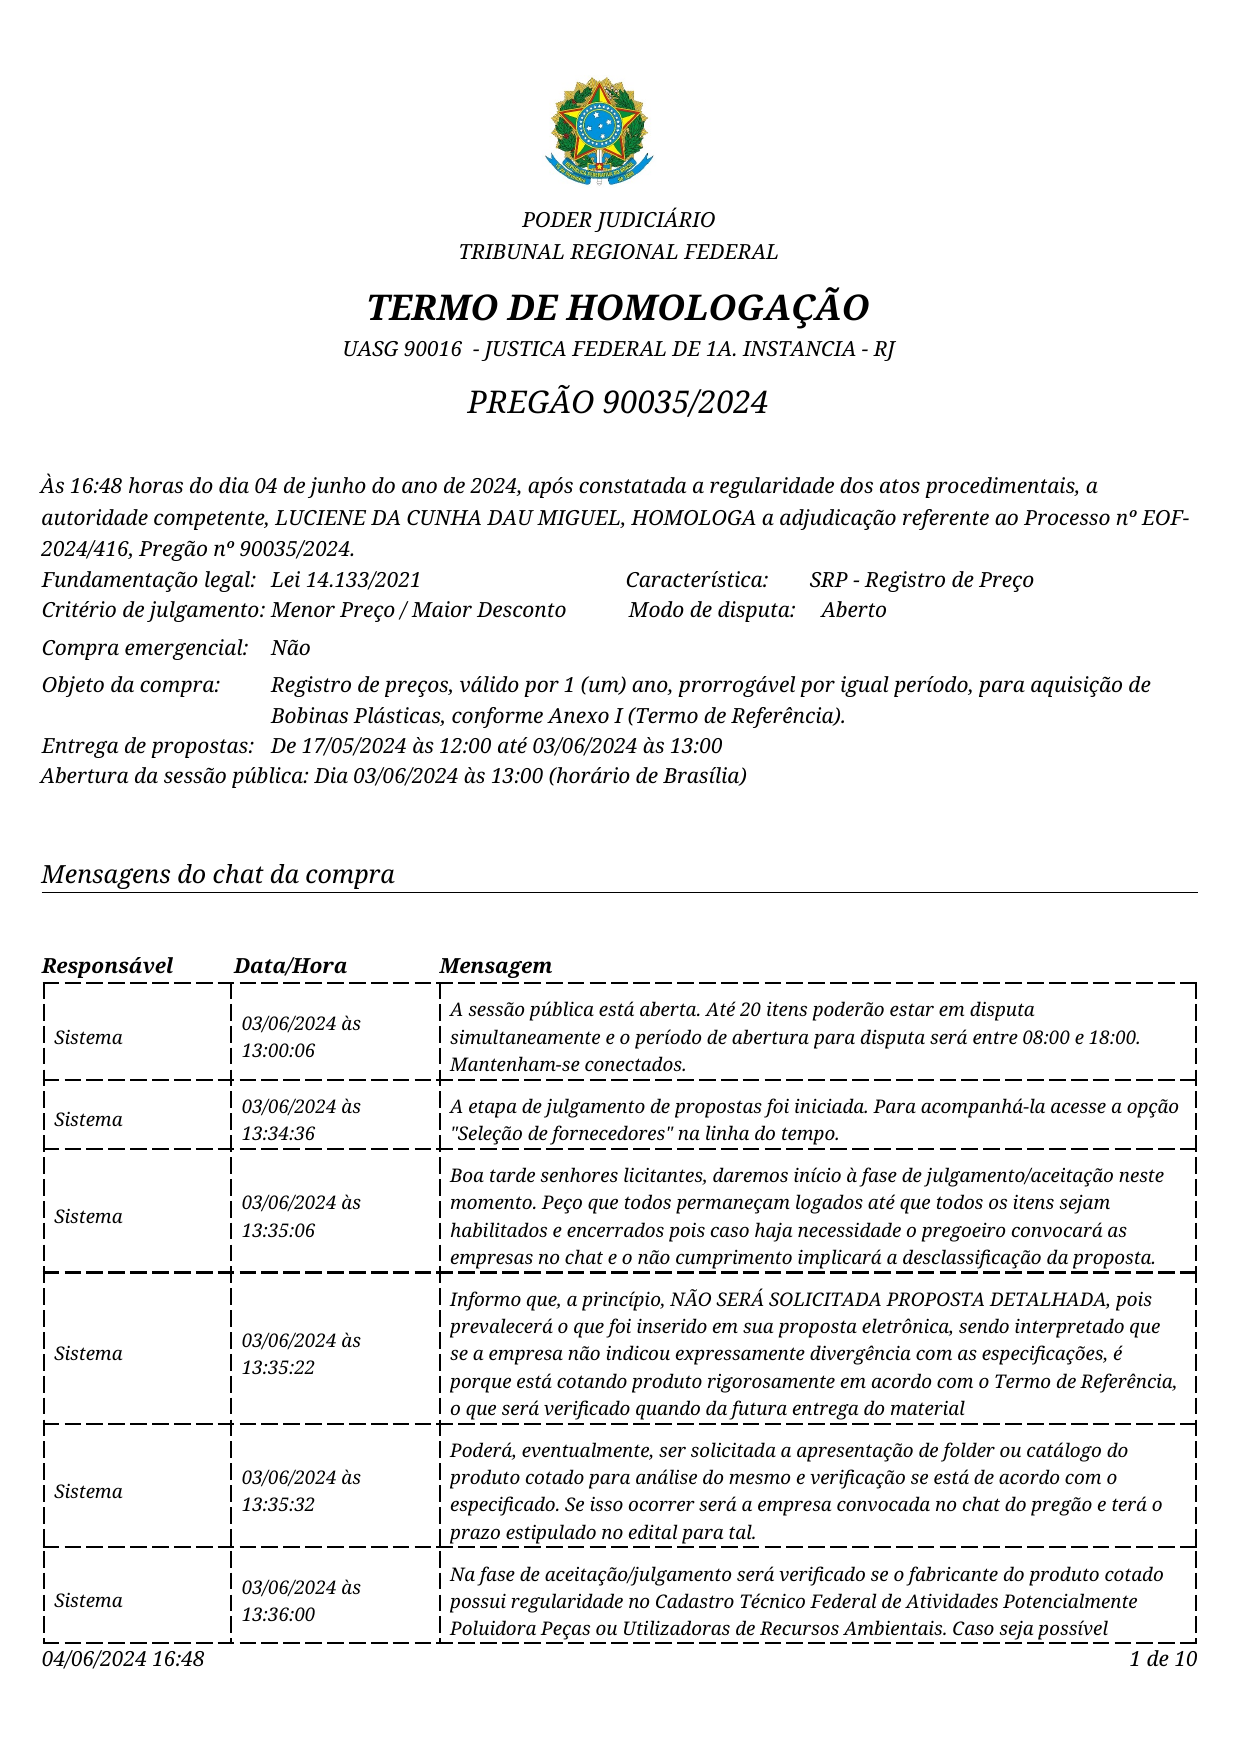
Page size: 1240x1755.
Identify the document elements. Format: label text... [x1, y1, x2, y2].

table_cell 03/06/2024 às 13:35:22 [231, 1271, 439, 1422]
table_cell Sistema [44, 1079, 231, 1148]
text Às 16:48 horas do dia 04 de junho do ano de 2024, após constatada a regularidade dos atos procedimentais, a autoridade competente, LUCIENE DA CUNHA DAU MIGUEL, HOMOLOGA a adjudicação referente ao Processo nº EOF-2024/416, Pregão nº 90035/2024. [40, 471, 1200, 562]
table_cell Poderá, eventualmente, ser solicitada a apresentação de folder ou catálogo do produto cotado para análise do mesmo e verificação se está de acordo com o especificado. Se isso ocorrer será a empresa convocada no chat do pregão e terá o prazo estipulado no edital para tal. [440, 1423, 1196, 1546]
table_header Sistema [44, 982, 231, 1078]
table_cell Menor Preço / Maior Desconto Modo de disputa: Aberto [271, 595, 1168, 633]
table_cell 03/06/2024 às 13:35:32 [231, 1423, 439, 1546]
text Responsável Data/Hora Mensagem [42, 951, 1200, 980]
text TRIBUNAL REGIONAL FEDERAL [42, 237, 1198, 265]
table_header Lei 14.133/2021 Característica: SRP - Registro de Preço [271, 565, 1168, 595]
table_cell De 17/05/2024 às 12:00 até 03/06/2024 às 13:00 [271, 731, 1168, 761]
table_cell Critério de julgamento: [42, 595, 271, 633]
table_cell A etapa de julgamento de propostas foi iniciada. Para acompanhá-la acesse a opção "Seleção de fornecedores" na linha do tempo. [440, 1079, 1196, 1148]
table_cell Sistema [44, 1148, 231, 1271]
table_cell Sistema [44, 1271, 231, 1422]
table_cell 03/06/2024 às 13:36:00 [231, 1546, 439, 1642]
table_cell Informo que, a princípio, NÃO SERÁ SOLICITADA PROPOSTA DETALHADA, pois prevalecerá o que foi inserido em sua proposta eletrônica, sendo interpretado que se a empresa não indicou expressamente divergência com as especificações, é porque está cotando produto rigorosamente em acordo com o Termo de Referência, o que será verificado quando da futura entrega do material [440, 1271, 1196, 1422]
table_cell 03/06/2024 às 13:35:06 [231, 1148, 439, 1271]
table_cell Entrega de propostas: [42, 731, 271, 761]
table_cell Objeto da compra: [42, 670, 271, 731]
table_header Fundamentação legal: [42, 565, 271, 595]
table_cell Na fase de aceitação/julgamento será verificado se o fabricante do produto cotado possui regularidade no Cadastro Técnico Federal de Atividades Potencialmente Poluidora Peças ou Utilizadoras de Recursos Ambientais. Caso seja possível [440, 1546, 1196, 1642]
table_cell Registro de preços, válido por 1 (um) ano, prorrogável por igual período, para aquisição de Bobinas Plásticas, conforme Anexo I (Termo de Referência). [271, 670, 1168, 731]
table_cell Sistema [44, 1423, 231, 1546]
table_cell Boa tarde senhores licitantes, daremos início à fase de julgamento/aceitação neste momento. Peço que todos permaneçam logados até que todos os itens sejam habilitados e encerrados pois caso haja necessidade o pregoeiro convocará as empresas no chat e o não cumprimento implicará a desclassificação da proposta. [440, 1148, 1196, 1271]
table_header 03/06/2024 às 13:00:06 [231, 982, 439, 1078]
table_cell Sistema [44, 1546, 231, 1642]
text PODER JUDICIÁRIO [42, 205, 1198, 233]
subtitle TERMO DE HOMOLOGAÇÃO [42, 283, 1198, 331]
text UASG 90016 - JUSTICA FEDERAL DE 1A. INSTANCIA - RJ [42, 334, 1198, 363]
table_header A sessão pública está aberta. Até 20 itens poderão estar em disputa simultaneamente e o período de abertura para disputa será entre 08:00 e 18:00. Mantenham-se conectados. [440, 982, 1196, 1078]
subtitle PREGÃO 90035/2024 [42, 380, 1198, 423]
table_cell Compra emergencial: [42, 633, 271, 670]
text Abertura da sessão pública: Dia 03/06/2024 às 13:00 (horário de Brasília) [40, 761, 1200, 789]
table_cell 03/06/2024 às 13:34:36 [231, 1079, 439, 1148]
subtitle Mensagens do chat da compra [41, 856, 1200, 891]
table_cell Não [271, 633, 1168, 670]
